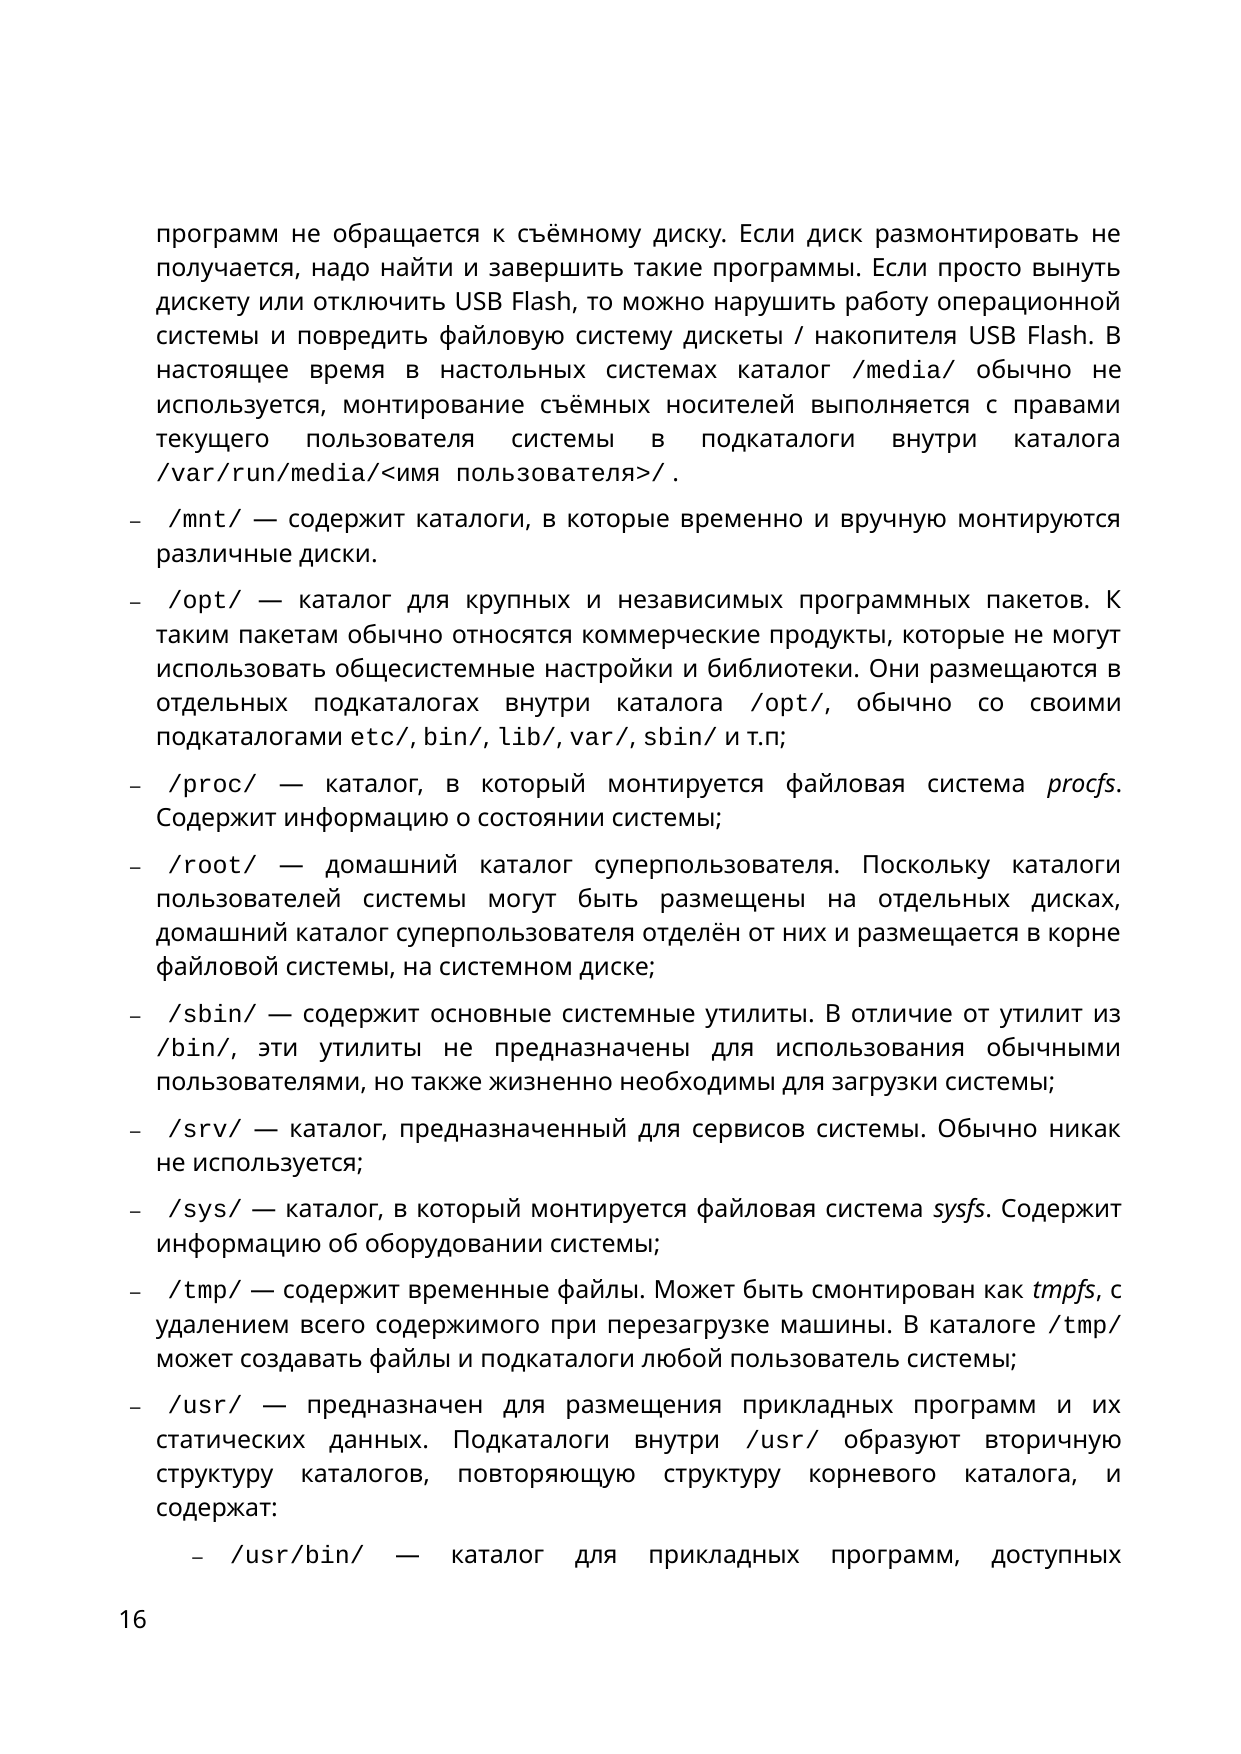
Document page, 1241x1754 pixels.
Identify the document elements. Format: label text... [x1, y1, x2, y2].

list /sys/ — каталог, в который монтируется файловая система sysfs. Содержит информацию об оборудовании системы; [118, 1191, 1122, 1259]
list /mnt/ — содержит каталоги, в которые временно и вручную монтируются различные диски. [118, 501, 1122, 569]
list /srv/ — каталог, предназначенный для сервисов системы. Обычно никак не используется; [118, 1110, 1122, 1179]
list /opt/ — каталог для крупных и независимых программных пакетов. К таким пакетам обычно относятся коммерческие продукты, которые не могут использовать общесистемные настройки и библиотеки. Они размещаются в отдельных подкаталогах внутри каталога /opt/, обычно со своими подкаталогами etc/, bin/, lib/, var/, sbin/ и т.п; [118, 582, 1122, 753]
list /proc/ — каталог, в который монтируется файловая система procfs. Содержит информацию о состоянии системы; [118, 765, 1122, 834]
list /usr/ — предназначен для размещения прикладных программ и их статических данных. Подкаталоги внутри /usr/ образуют вторичную структуру каталогов, повторяющую структуру корневого каталога, и содержат: [118, 1387, 1122, 1524]
list программ не обращается к съёмному диску. Если диск размонтировать не получается, надо найти и завершить такие программы. Если просто вынуть дискету или отключить USB Flash, то можно нарушить работу операционной системы и повредить файловую систему дискеты / накопителя USB Flash. В настоящее время в настольных системах каталог /media/ обычно не используется, монтирование съёмных носителей выполняется с правами текущего пользователя системы в подкаталоги внутри каталога /var/run/media/<имя пользователя>/ . [118, 216, 1122, 489]
list /tmp/ — содержит временные файлы. Может быть смонтирован как tmpfs, с удалением всего содержимого при перезагрузке машины. В каталоге /tmp/ может создавать файлы и подкаталоги любой пользователь системы; [118, 1272, 1122, 1374]
list /root/ — домашний каталог суперпользователя. Поскольку каталоги пользователей системы могут быть размещены на отдельных дисках, домашний каталог суперпользователя отделён от них и размещается в корне файловой системы, на системном диске; [118, 846, 1122, 983]
list /usr/bin/ — каталог для прикладных программ, доступных [192, 1536, 1122, 1571]
list /sbin/ — содержит основные системные утилиты. В отличие от утилит из /bin/, эти утилиты не предназначены для использования обычными пользователями, но также жизненно необходимы для загрузки системы; [118, 995, 1122, 1098]
